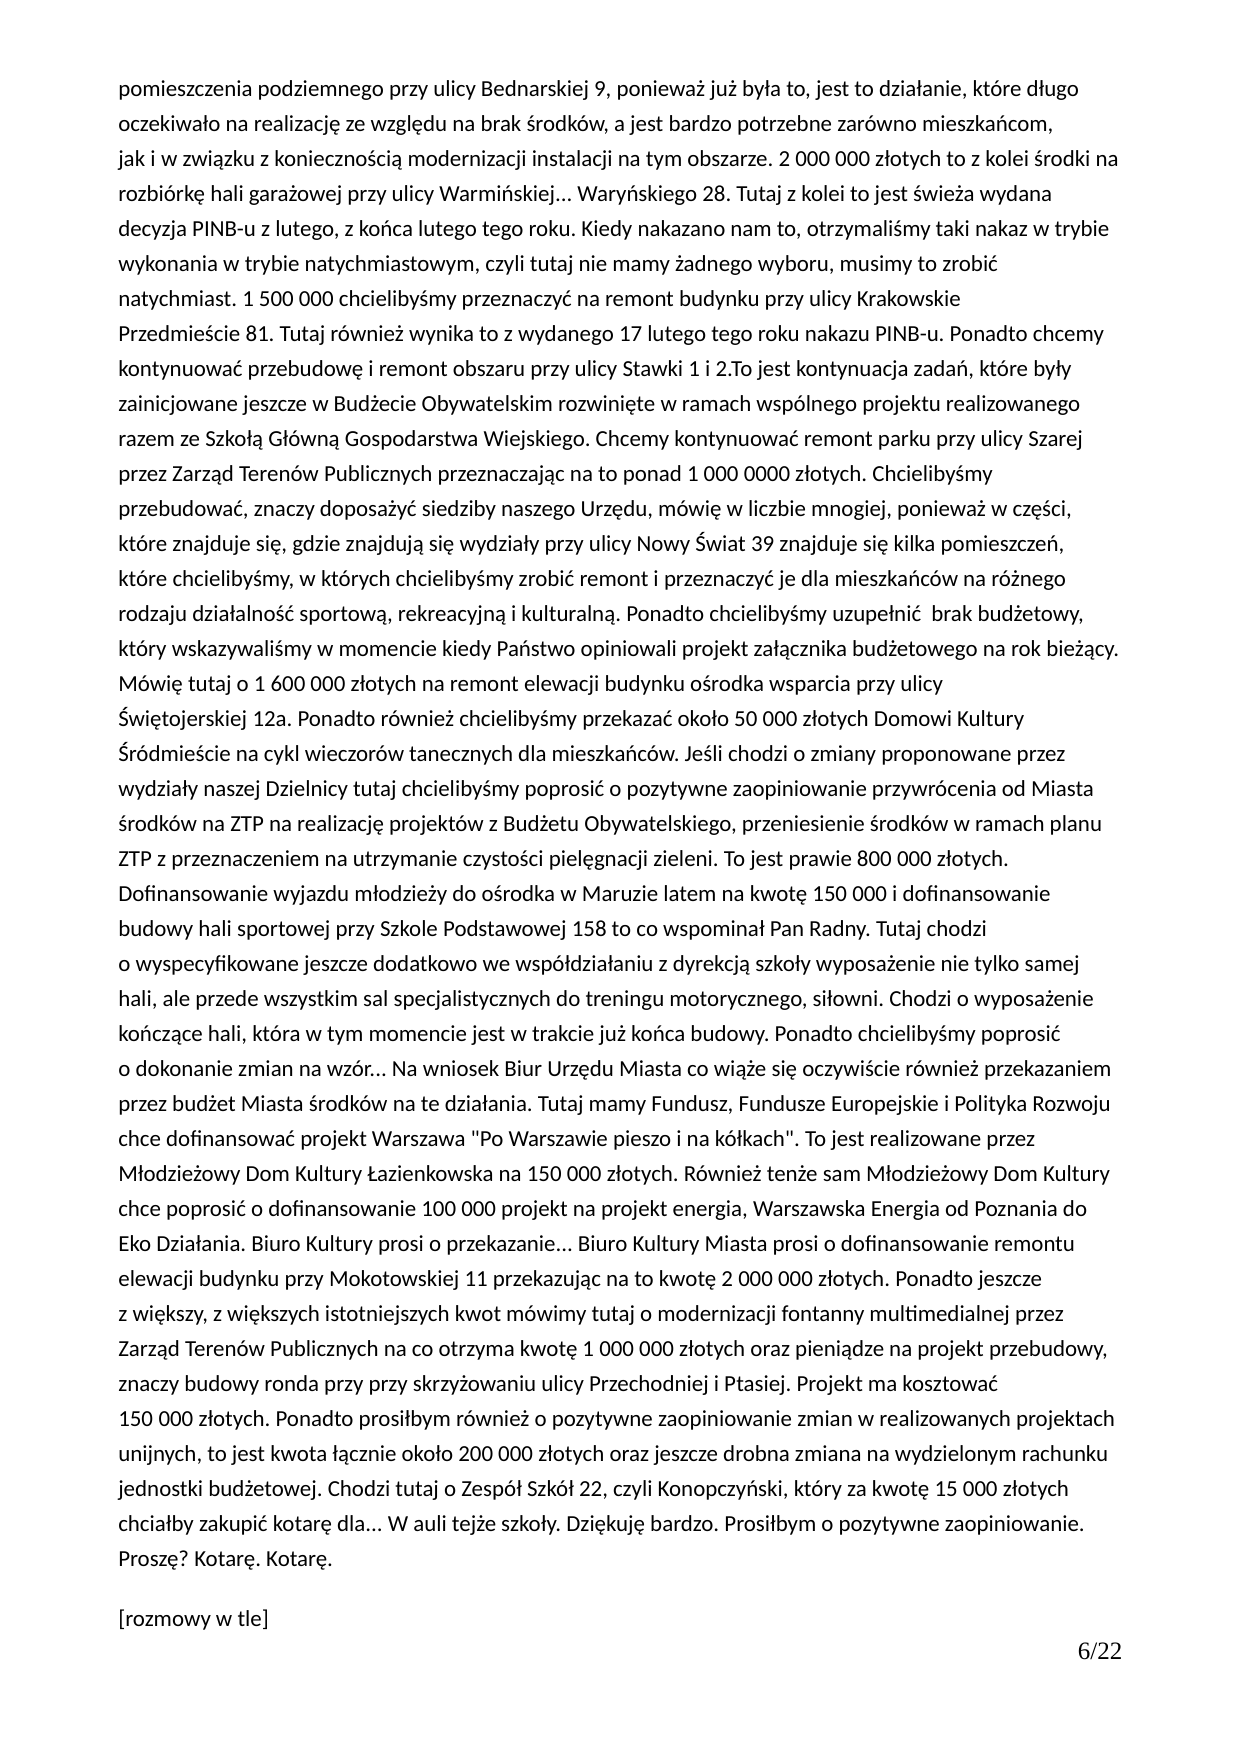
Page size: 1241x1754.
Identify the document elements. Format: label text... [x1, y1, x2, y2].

text pomieszczenia podziemnego przy ulicy Bednarskiej 9, ponieważ już była to, jest to działanie, które długo oczekiwało na realizację ze względu na brak środków, a jest bardzo potrzebne zarówno mieszkańcom, jak i w związku z koniecznością modernizacji instalacji na tym obszarze. 2 000 000 złotych to z kolei środki na rozbiórkę hali garażowej przy ulicy Warmińskiej... Waryńskiego 28. Tutaj z kolei to jest świeża wydana decyzja PINB-u z lutego, z końca lutego tego roku. Kiedy nakazano nam to, otrzymaliśmy taki nakaz w trybie wykonania w trybie natychmiastowym, czyli tutaj nie mamy żadnego wyboru, musimy to zrobić natychmiast. 1 500 000 chcielibyśmy przeznaczyć na remont budynku przy ulicy Krakowskie Przedmieście 81. Tutaj również wynika to z wydanego 17 lutego tego roku nakazu PINB-u. Ponadto chcemy kontynuować przebudowę i remont obszaru przy ulicy Stawki 1 i 2.To jest kontynuacja zadań, które były zainicjowane jeszcze w Budżecie Obywatelskim rozwinięte w ramach wspólnego projektu realizowanego razem ze Szkołą Główną Gospodarstwa Wiejskiego. Chcemy kontynuować remont parku przy ulicy Szarej przez Zarząd Terenów Publicznych przeznaczając na to ponad 1 000 0000 złotych. Chcielibyśmy przebudować, znaczy doposażyć siedziby naszego Urzędu, mówię w liczbie mnogiej, ponieważ w części, które znajduje się, gdzie znajdują się wydziały przy ulicy Nowy Świat 39 znajduje się kilka pomieszczeń, które chcielibyśmy, w których chcielibyśmy zrobić remont i przeznaczyć je dla mieszkańców na różnego rodzaju działalność sportową, rekreacyjną i kulturalną. Ponadto chcielibyśmy uzupełnić brak budżetowy, który wskazywaliśmy w momencie kiedy Państwo opiniowali projekt załącznika budżetowego na rok bieżący. Mówię tutaj o 1 600 000 złotych na remont elewacji budynku ośrodka wsparcia przy ulicy Świętojerskiej 12a. Ponadto również chcielibyśmy przekazać około 50 000 złotych Domowi Kultury Śródmieście na cykl wieczorów tanecznych dla mieszkańców. Jeśli chodzi o zmiany proponowane przez wydziały naszej Dzielnicy tutaj chcielibyśmy poprosić o pozytywne zaopiniowanie przywrócenia od Miasta środków na ZTP na realizację projektów z Budżetu Obywatelskiego, przeniesienie środków w ramach planu ZTP z przeznaczeniem na utrzymanie czystości pielęgnacji zieleni. To jest prawie 800 000 złotych. Dofinansowanie wyjazdu młodzieży do ośrodka w Maruzie latem na kwotę 150 000 i dofinansowanie budowy hali sportowej przy Szkole Podstawowej 158 to co wspominał Pan Radny. Tutaj chodzi o wyspecyfikowane jeszcze dodatkowo we współdziałaniu z dyrekcją szkoły wyposażenie nie tylko samej hali, ale przede wszystkim sal specjalistycznych do treningu motorycznego, siłowni. Chodzi o wyposażenie kończące hali, która w tym momencie jest w trakcie już końca budowy. Ponadto chcielibyśmy poprosić o dokonanie zmian na wzór... Na wniosek Biur Urzędu Miasta co wiąże się oczywiście również przekazaniem przez budżet Miasta środków na te działania. Tutaj mamy Fundusz, Fundusze Europejskie i Polityka Rozwoju chce dofinansować projekt Warszawa "Po Warszawie pieszo i na kółkach". To jest realizowane przez Młodzieżowy Dom Kultury Łazienkowska na 150 000 złotych. Również tenże sam Młodzieżowy Dom Kultury chce poprosić o dofinansowanie 100 000 projekt na projekt energia, Warszawska Energia od Poznania do Eko Działania. Biuro Kultury prosi o przekazanie... Biuro Kultury Miasta prosi o dofinansowanie remontu elewacji budynku przy Mokotowskiej 11 przekazując na to kwotę 2 000 000 złotych. Ponadto jeszcze z większy, z większych istotniejszych kwot mówimy tutaj o modernizacji fontanny multimedialnej przez Zarząd Terenów Publicznych na co otrzyma kwotę 1 000 000 złotych oraz pieniądze na projekt przebudowy, znaczy budowy ronda przy przy skrzyżowaniu ulicy Przechodniej i Ptasiej. Projekt ma kosztować 150 000 złotych. Ponadto prosiłbym również o pozytywne zaopiniowanie zmian w realizowanych projektach unijnych, to jest kwota łącznie około 200 000 złotych oraz jeszcze drobna zmiana na wydzielonym rachunku jednostki budżetowej. Chodzi tutaj o Zespół Szkół 22, czyli Konopczyński, który za kwotę 15 000 złotych chciałby zakupić kotarę dla... W auli tejże szkoły. Dziękuję bardzo. Prosiłbym o pozytywne zaopiniowanie. Proszę? Kotarę. Kotarę. [118, 74, 1122, 1572]
text [rozmowy w tle] [118, 1604, 1122, 1632]
